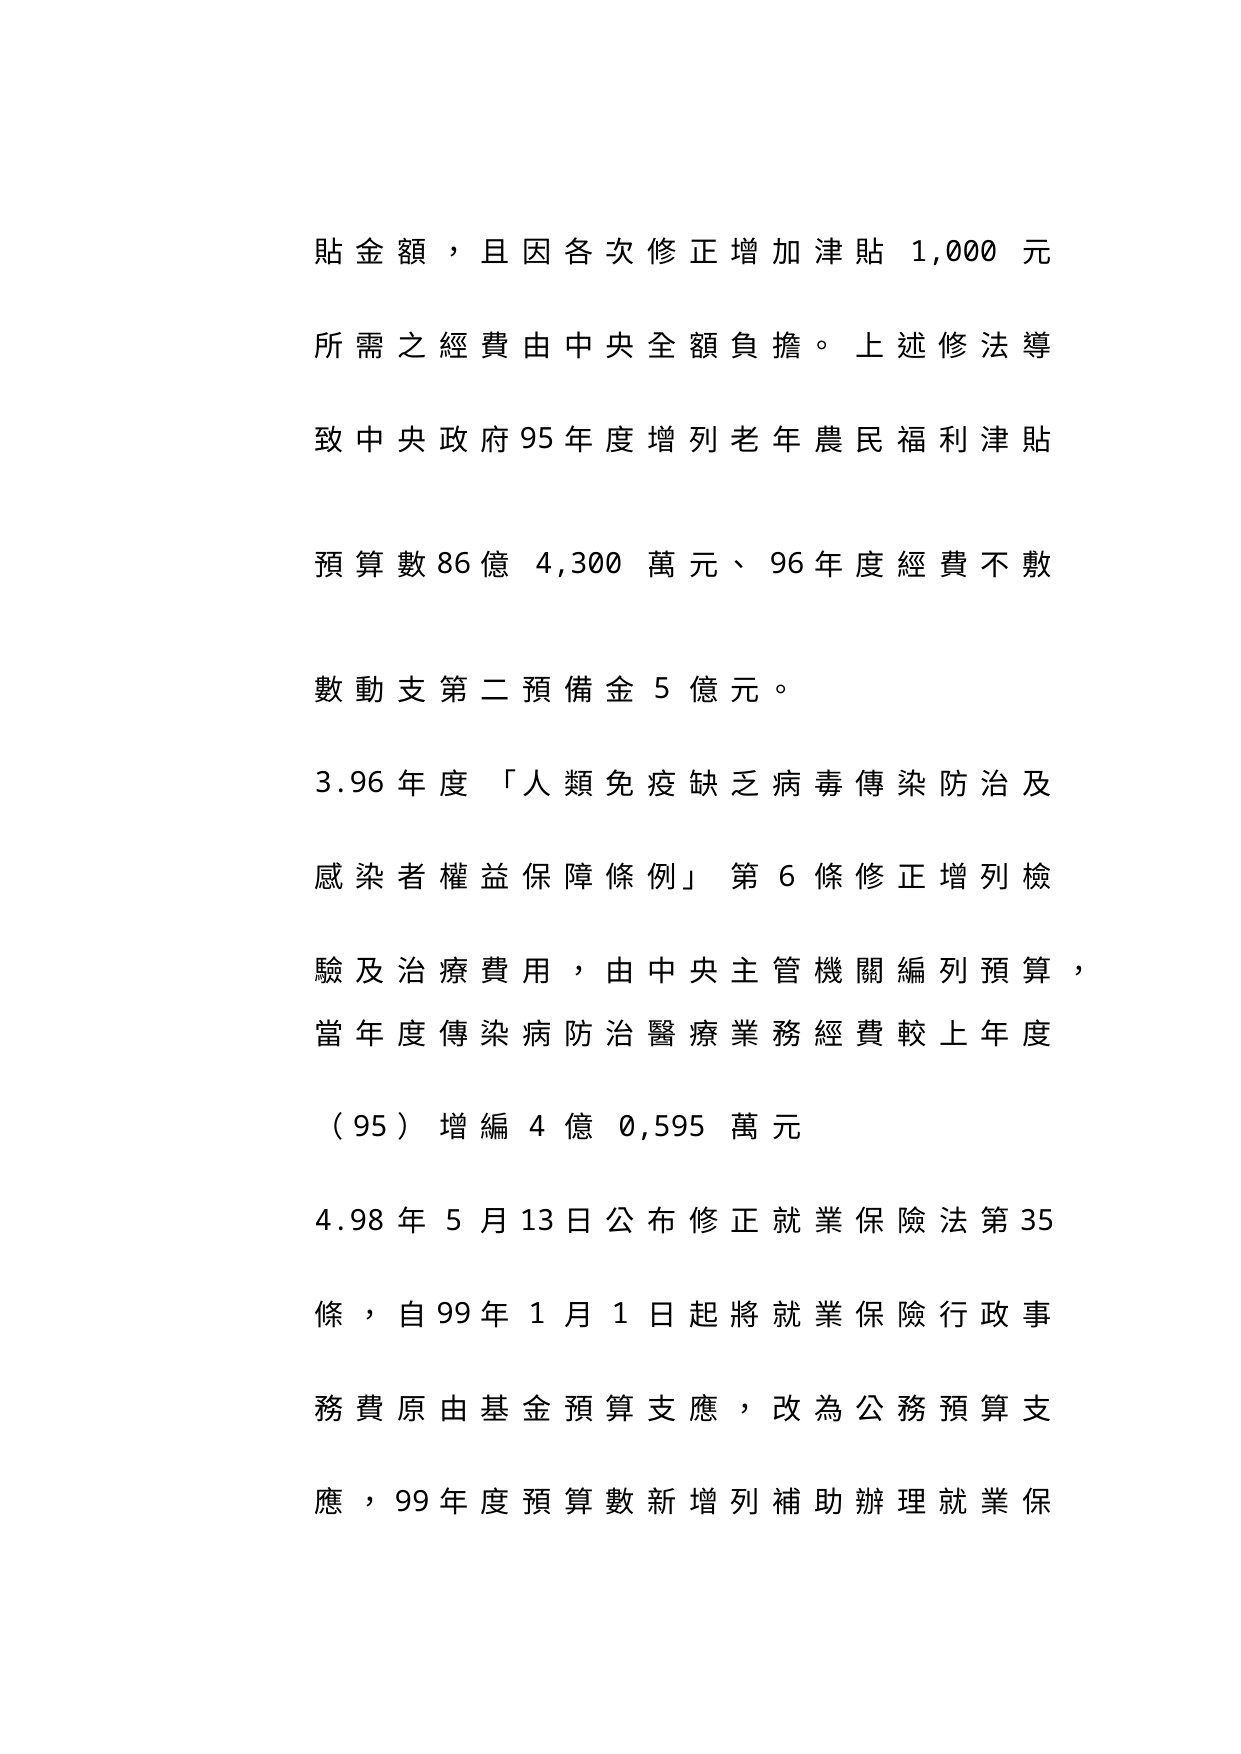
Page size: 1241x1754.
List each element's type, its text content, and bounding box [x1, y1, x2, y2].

text 2.「老年農民福利津貼暫行條例」第4條、第6條分別於94年12月28日、96年8月8日及100年12月21日修正公布調高福利津貼金額，且因各次修正增加津貼1,000元所需之經費由中央全額負擔。上述修法導致中央政府95年度增列老年農民福利津貼預算數86億4,300萬元、96年度經費不敷數動支第二預備金5億元。 [271, 177, 1058, 740]
text 4.98年5月13日公布修正就業保險法第35條，自99年1月1日起將就業保險行政事務費原由基金預算支應，改為公務預算支應，99年度預算數新增列補助辦理就業保 [271, 1177, 1058, 1552]
text 3.96年度「人類免疫缺乏病毒傳染防治及感染者權益保障條例」第6條修正增列檢驗及治療費用，由中央主管機關編列預算，當年度傳染病防治醫療業務經費較上年度（95）增編4億0,595萬元 [271, 740, 1058, 1177]
